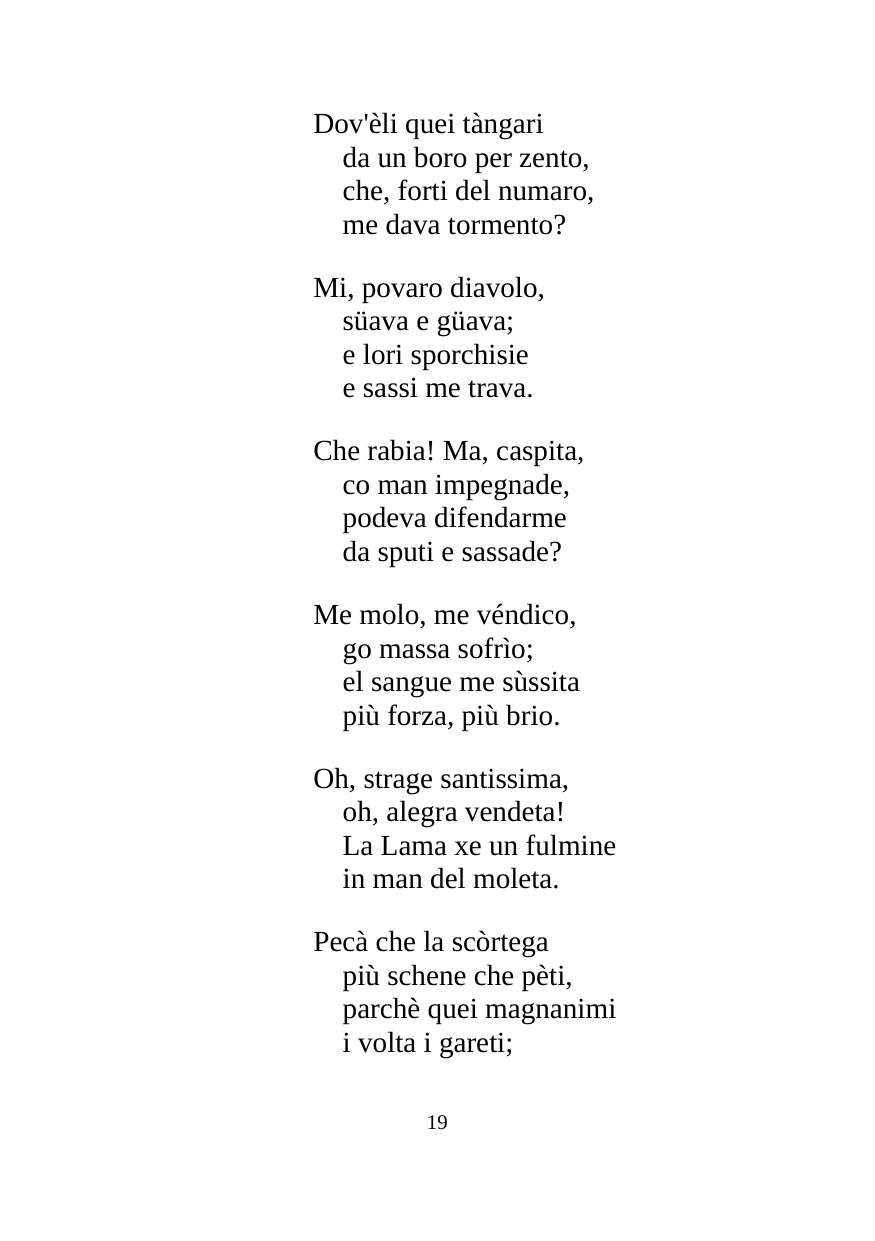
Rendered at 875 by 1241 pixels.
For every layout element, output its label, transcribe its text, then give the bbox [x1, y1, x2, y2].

text Che rabia! Ma, caspita, co man impegnade, podeva difendarme da sputi e sassade? [313, 433, 768, 568]
text Mi, povaro diavolo, süava e güava; e lori sporchisie e sassi me trava. [313, 270, 768, 404]
text Dov'èli quei tàngari da un boro per zento, che, forti del numaro, me dava tormento? [313, 106, 768, 240]
text Pecà che la scòrtega più schene che pèti, parchè quei magnanimi i volta i gareti; [313, 924, 768, 1059]
text Oh, strage santissima, oh, alegra vendeta! La Lama xe un fulmine in man del moleta. [313, 761, 768, 895]
text Me molo, me véndico, go massa sofrìo; el sangue me sùssita più forza, più brio. [313, 597, 768, 731]
